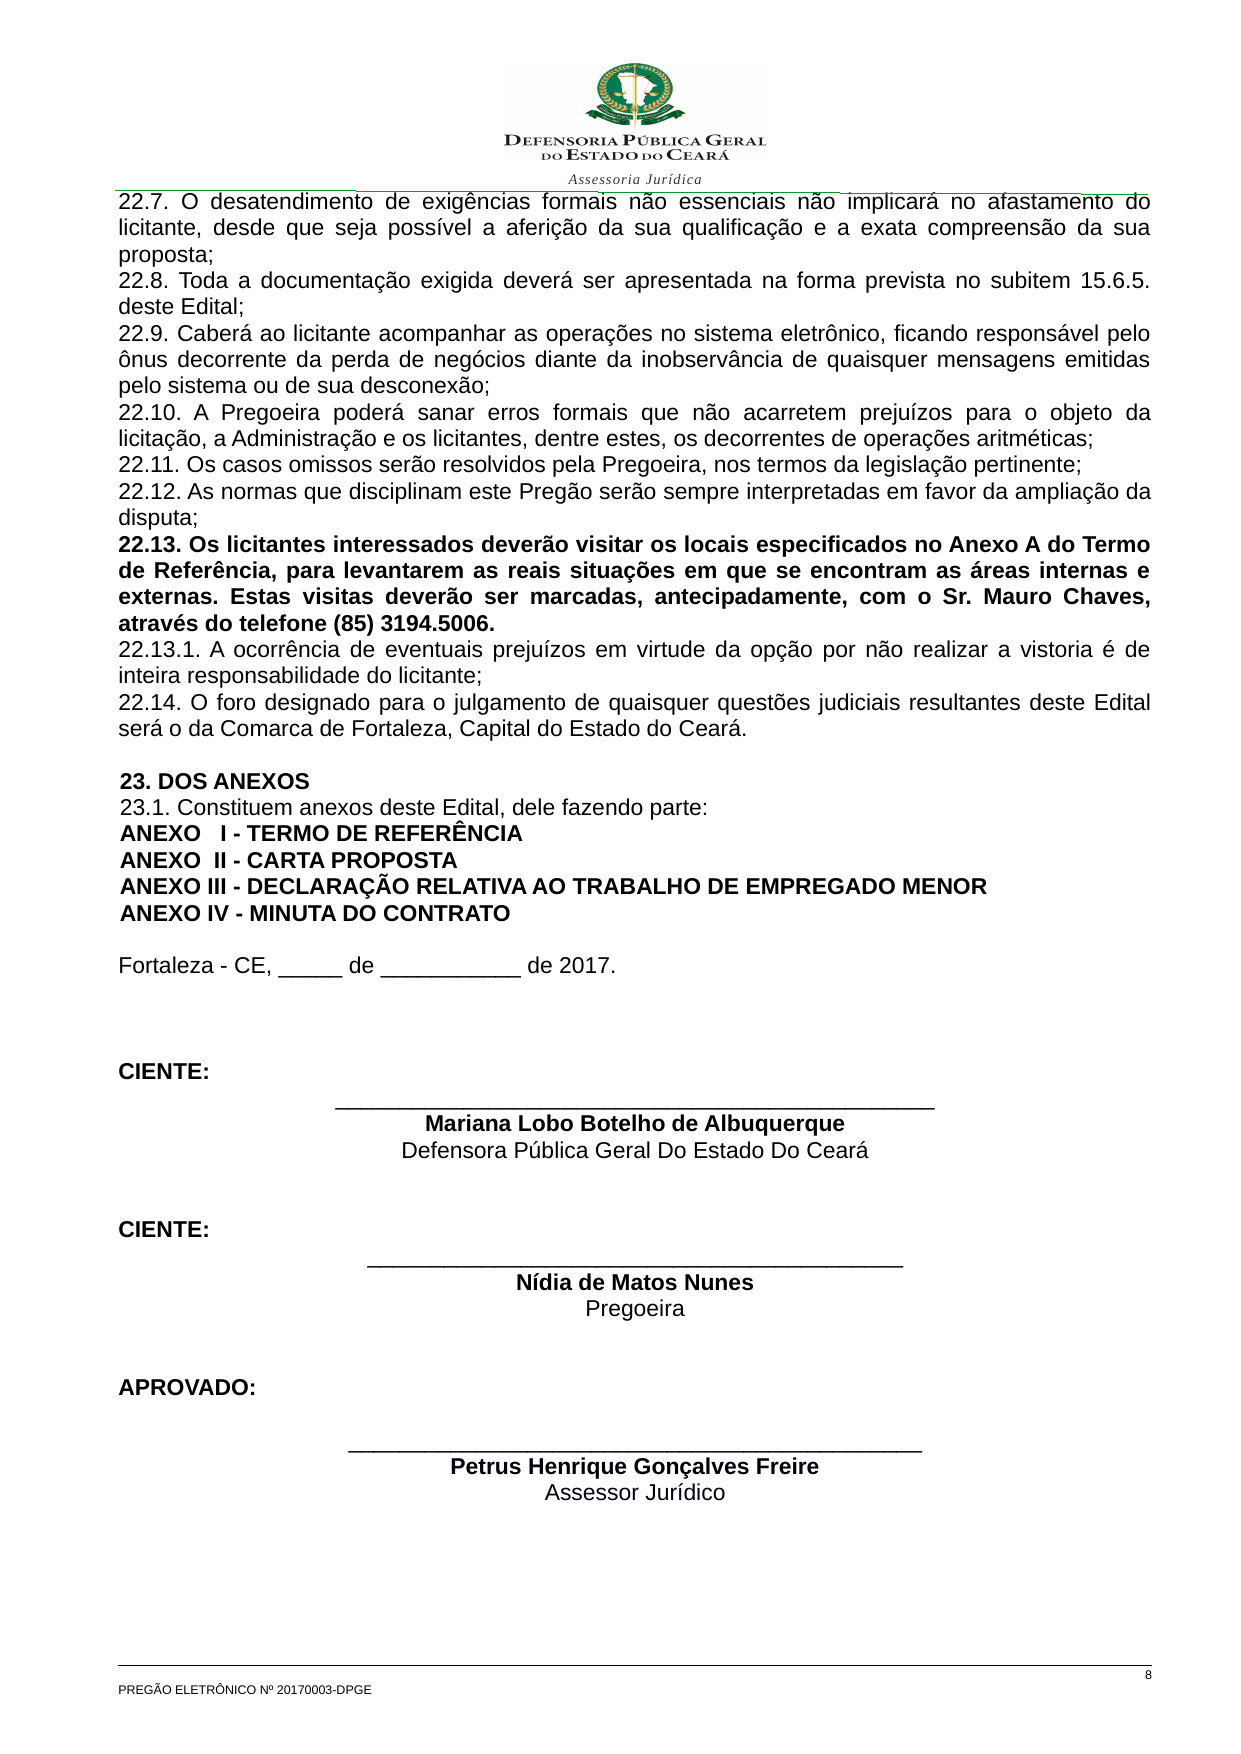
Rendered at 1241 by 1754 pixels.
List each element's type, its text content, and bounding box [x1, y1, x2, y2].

text Defensora Pública Geral Do Estado Do Ceará [118, 1137, 1152, 1163]
picture [503, 63, 767, 160]
text Fortaleza - CE, _____ de ___________ de 2017. [118, 952, 1152, 978]
text Petrus Henrique Gonçalves Freire [118, 1453, 1152, 1479]
text APROVADO: [118, 1374, 1152, 1400]
text __________________________________________ [118, 1242, 1152, 1268]
text 22.13. Os licitantes interessados deverão visitar os locais especificados no Anexo A do Termo de Referência, para levantarem as reais situações em que se encontram as áreas internas e externas. Estas visitas deverão ser marcadas, antecipadamente, com o Sr. Mauro Chaves, através do telefone (85) 3194.5006. [118, 531, 1152, 636]
text 22.7. O desatendimento de exigências formais não essenciais não implicará no afastamento do licitante, desde que seja possível a aferição da sua qualificação e a exata compreensão da sua proposta; [118, 188, 1152, 267]
text 22.8. Toda a documentação exigida deverá ser apresentada na forma prevista no subitem 15.6.5. deste Edital; [118, 267, 1152, 320]
text ANEXO I - TERMO DE REFERÊNCIA [119, 820, 1152, 847]
text 22.14. O foro designado para o julgamento de quaisquer questões judiciais resultantes deste Edital será o da Comarca de Fortaleza, Capital do Estado do Ceará. [118, 689, 1152, 741]
text ANEXO II - CARTA PROPOSTA [119, 847, 1152, 873]
text _____________________________________________ [118, 1427, 1152, 1453]
text 22.12. As normas que disciplinam este Pregão serão sempre interpretadas em favor da ampliação da disputa; [118, 478, 1152, 531]
text 23. DOS ANEXOS [119, 768, 1152, 794]
text CIENTE: [118, 1058, 1152, 1084]
text 23.1. Constituem anexos deste Edital, dele fazendo parte: [119, 794, 1152, 820]
text Nídia de Matos Nunes [118, 1268, 1152, 1295]
text Mariana Lobo Botelho de Albuquerque [118, 1110, 1152, 1137]
text 22.11. Os casos omissos serão resolvidos pela Pregoeira, nos termos da legislação pertinente; [118, 451, 1152, 478]
text 22.10. A Pregoeira poderá sanar erros formais que não acarretem prejuízos para o objeto da licitação, a Administração e os licitantes, dentre estes, os decorrentes de operações aritméticas; [118, 399, 1152, 451]
text 22.13.1. A ocorrência de eventuais prejuízos em virtude da opção por não realizar a vistoria é de inteira responsabilidade do licitante; [118, 636, 1152, 689]
text Assessor Jurídico [118, 1479, 1152, 1506]
text ANEXO IV - MINUTA DO CONTRATO [119, 899, 1152, 926]
text CIENTE: [118, 1216, 1152, 1242]
text 22.9. Caberá ao licitante acompanhar as operações no sistema eletrônico, ficando responsável pelo ônus decorrente da perda de negócios diante da inobservância de quaisquer mensagens emitidas pelo sistema ou de sua desconexão; [118, 320, 1152, 399]
text ANEXO III - DECLARAÇÃO RELATIVA AO TRABALHO DE EMPREGADO MENOR [119, 873, 1152, 899]
text Pregoeira [118, 1295, 1152, 1321]
text _______________________________________________ [118, 1084, 1152, 1110]
